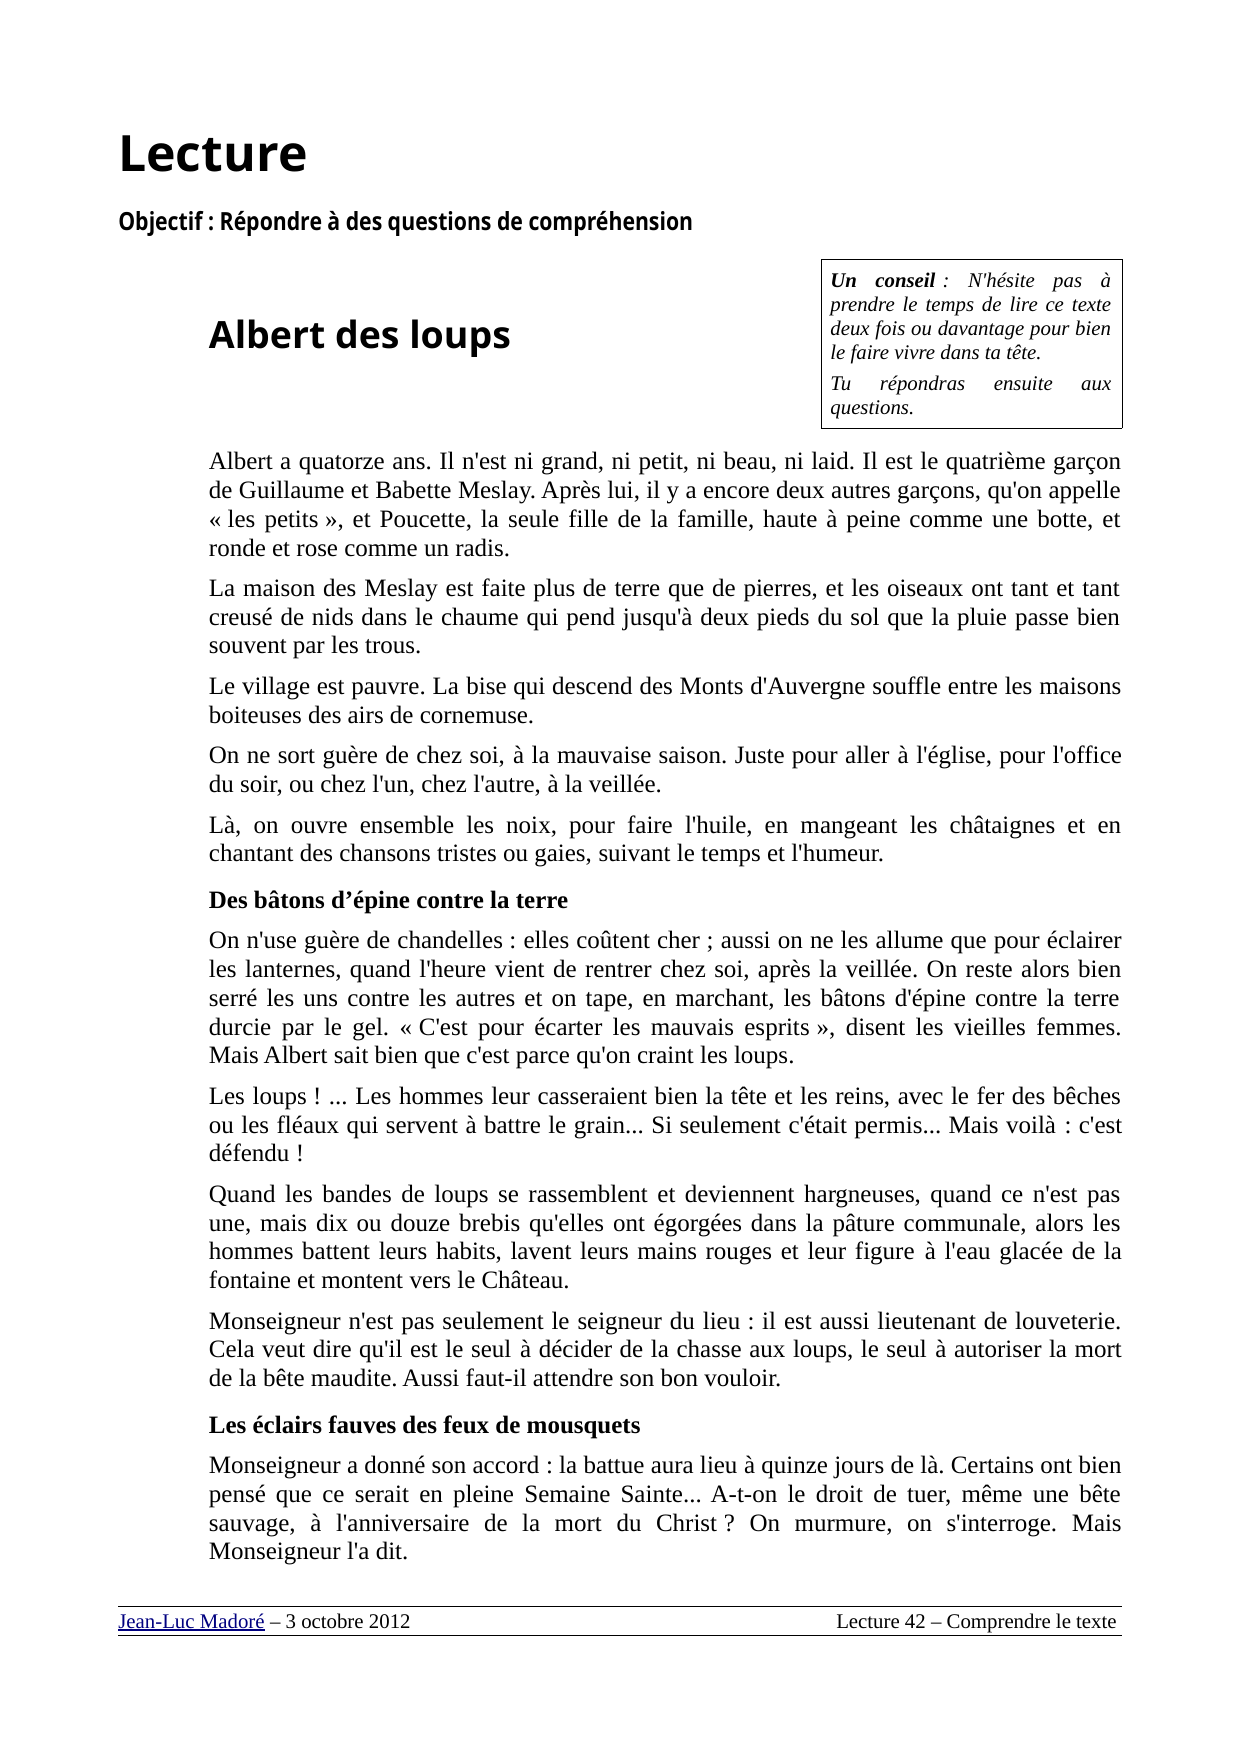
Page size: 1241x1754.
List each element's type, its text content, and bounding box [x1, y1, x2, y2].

text Monseigneur a donné son accord : la battue aura lieu à quinze jours de là. Certains ont bien pensé que ce serait en pleine Semaine Sainte... A-t-on le droit de tuer, même une bête sauvage, à l'anniversaire de la mort du Christ ? On murmure, on s'interroge. Mais Monseigneur l'a dit. [209, 1450, 1122, 1565]
text Là, on ouvre ensemble les noix, pour faire l'huile, en mangeant les châtaignes et en chantant des chansons tristes ou gaies, suivant le temps et l'humeur. [209, 810, 1122, 867]
text Des bâtons d’épine contre la terre [209, 885, 1122, 914]
text Tu répondras ensuite aux questions. [830, 371, 1113, 419]
text On n'use guère de chandelles : elles coûtent cher ; aussi on ne les allume que pour éclairer les lanternes, quand l'heure vient de rentrer chez soi, après la veillée. On reste alors bien serré les uns contre les autres et on tape, en marchant, les bâtons d'épine contre la terre durcie par le gel. « C'est pour écarter les mauvais esprits », disent les vieilles femmes. Mais Albert sait bien que c'est parce qu'on craint les loups. [209, 925, 1122, 1069]
text [822, 260, 1122, 428]
text Objectif : Répondre à des questions de compréhension [118, 204, 1122, 238]
text Monseigneur n'est pas seulement le seigneur du lieu : il est aussi lieutenant de louveterie. Cela veut dire qu'il est le seul à décider de la chasse aux loups, le seul à autoriser la mort de la bête maudite. Aussi faut-il attendre son bon vouloir. [209, 1306, 1122, 1392]
text On ne sort guère de chez soi, à la mauvaise saison. Juste pour aller à l'église, pour l'office du soir, ou chez l'un, chez l'autre, à la veillée. [209, 740, 1122, 798]
text Albert a quatorze ans. Il n'est ni grand, ni petit, ni beau, ni laid. Il est le quatrième garçon de Guillaume et Babette Meslay. Après lui, il y a encore deux autres garçons, qu'on appelle « les petits », et Poucette, la seule fille de la famille, haute à peine comme une botte, et ronde et rose comme un radis. [209, 446, 1122, 561]
text Albert des loups [209, 309, 821, 360]
text La maison des Meslay est faite plus de terre que de pierres, et les oiseaux ont tant et tant creusé de nids dans le chaume qui pend jusqu'à deux pieds du sol que la pluie passe bien souvent par les trous. [209, 573, 1122, 659]
text Les loups ! ... Les hommes leur casseraient bien la tête et les reins, avec le fer des bêches ou les fléaux qui servent à battre le grain... Si seulement c'était permis... Mais voilà : c'est défendu ! [209, 1081, 1122, 1167]
text Quand les bandes de loups se rassemblent et deviennent hargneuses, quand ce n'est pas une, mais dix ou douze brebis qu'elles ont égorgées dans la pâture communale, alors les hommes battent leurs habits, lavent leurs mains rouges et leur figure à l'eau glacée de la fontaine et montent vers le Château. [209, 1179, 1122, 1294]
text Les éclairs fauves des feux de mousquets [209, 1410, 1122, 1438]
text Le village est pauvre. La bise qui descend des Monts d'Auvergne souffle entre les maisons boiteuses des airs de cornemuse. [209, 671, 1122, 729]
text Lecture [118, 118, 1122, 186]
text Un conseil : N'hésite pas à prendre le temps de lire ce texte deux fois ou davantage pour bien le faire vivre dans ta tête. [830, 268, 1113, 364]
